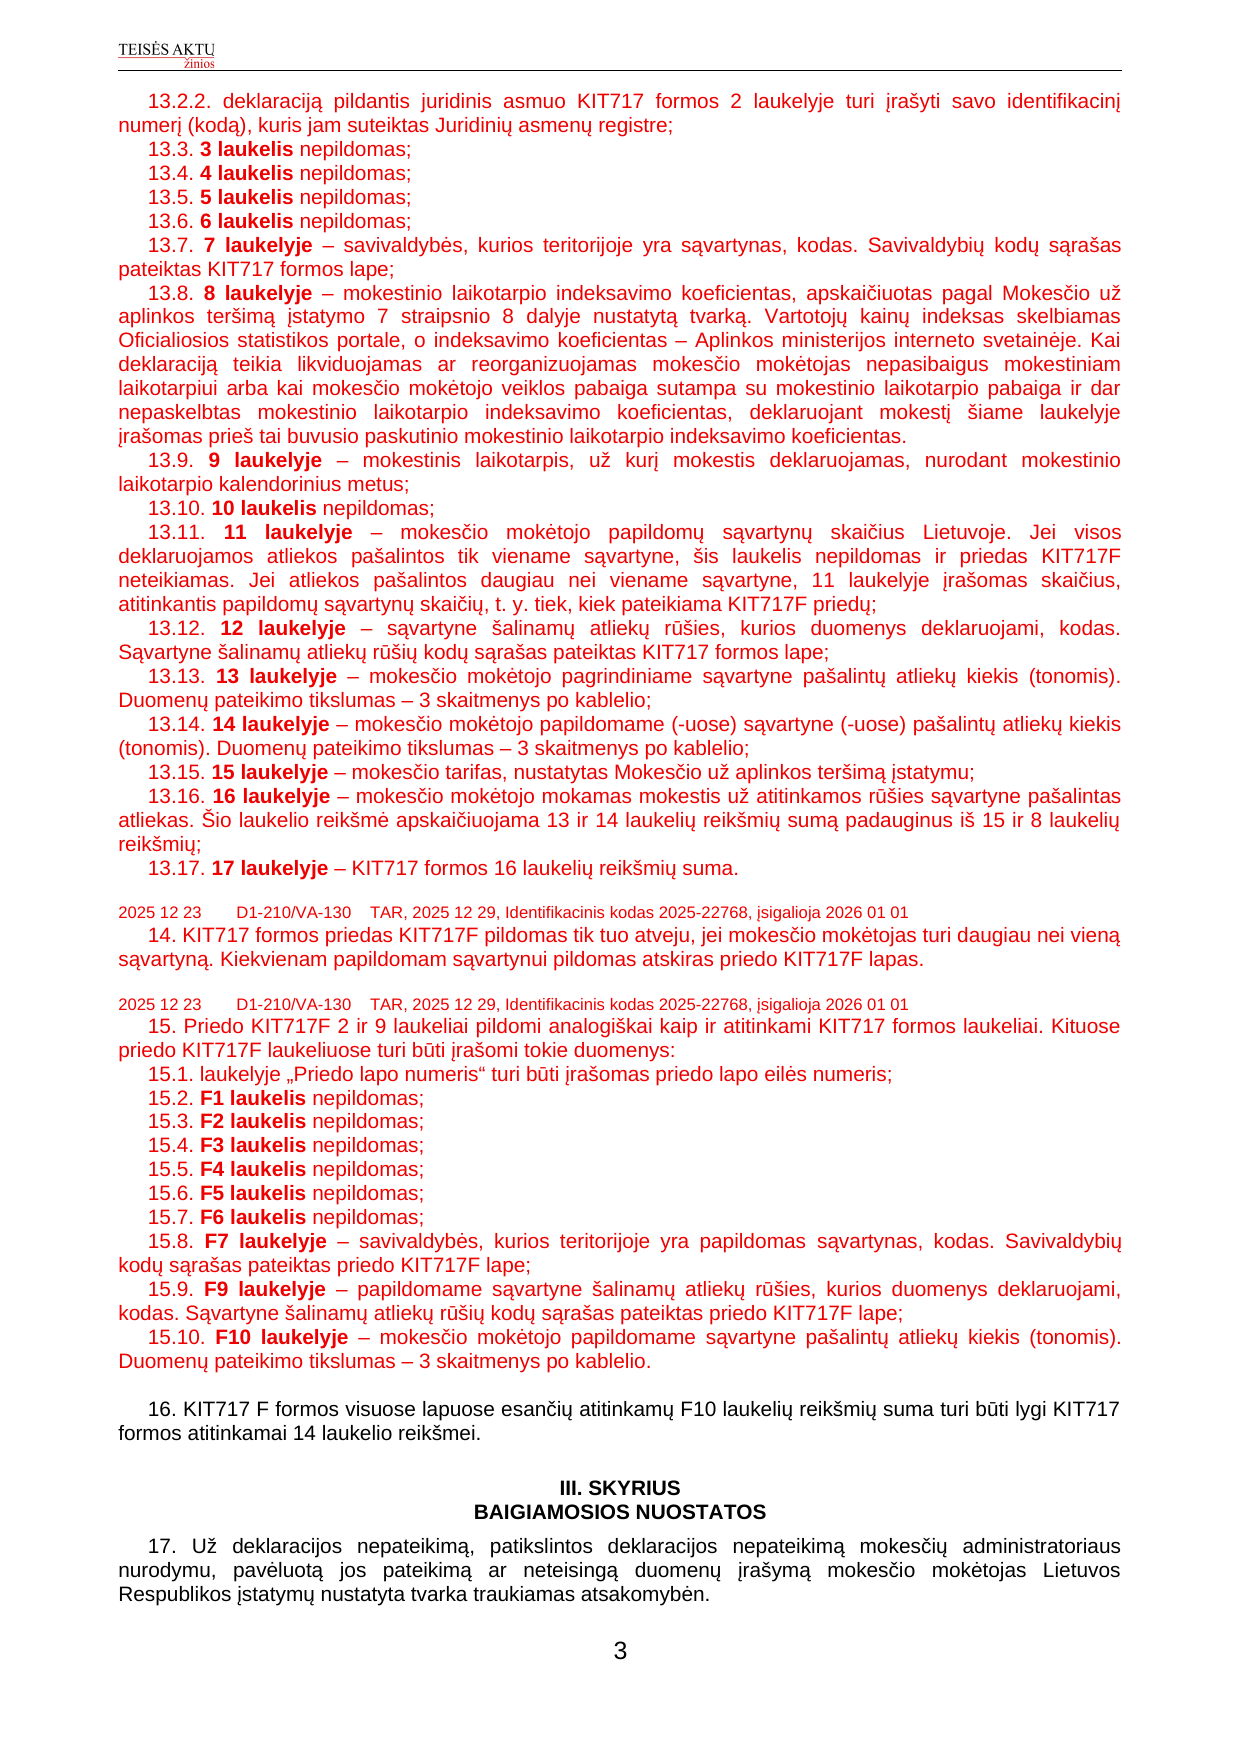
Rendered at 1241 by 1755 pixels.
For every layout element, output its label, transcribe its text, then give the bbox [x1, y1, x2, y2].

text III. SKYRIUS Baigiamosios NUOSTATOS [118, 1476, 1122, 1524]
text 15. Priedo KIT717F 2 ir 9 laukeliai pildomi analogiškai kaip ir atitinkami KIT717 formos laukeliai. Kituose priedo KIT717F laukeliuose turi būti įrašomi tokie duomenys: [118, 1013, 1122, 1061]
text 13.7. 7 laukelyje – savivaldybės, kurios teritorijoje yra sąvartynas, kodas. Savivaldybių kodų sąrašas pateiktas KIT717 formos lape; [118, 232, 1122, 280]
text 13.17. 17 laukelyje – KIT717 formos 16 laukelių reikšmių suma. [118, 855, 1122, 879]
text 13.2.2. deklaraciją pildantis juridinis asmuo KIT717 formos 2 laukelyje turi įrašyti savo identifikacinį numerį (kodą), kuris jam suteiktas Juridinių asmenų registre; [118, 89, 1122, 137]
text 13.13. 13 laukelyje – mokesčio mokėtojo pagrindiniame sąvartyne pašalintų atliekų kiekis (tonomis). Duomenų pateikimo tikslumas – 3 skaitmenys po kablelio; [118, 664, 1122, 712]
text 15.5. F4 laukelis nepildomas; [118, 1157, 1122, 1181]
text 13.9. 9 laukelyje – mokestinis laikotarpis, už kurį mokestis deklaruojamas, nurodant mokestinio laikotarpio kalendorinius metus; [118, 448, 1122, 496]
text 15.1. laukelyje „Priedo lapo numeris“ turi būti įrašomas priedo lapo eilės numeris; [118, 1061, 1122, 1085]
text 16. KIT717 F formos visuose lapuose esančių atitinkamų F10 laukelių reikšmių suma turi būti lygi KIT717 formos atitinkamai 14 laukelio reikšmei. [118, 1397, 1122, 1445]
text 15.6. F5 laukelis nepildomas; [118, 1181, 1122, 1205]
text 14. KIT717 formos priedas KIT717F pildomas tik tuo atveju, jei mokesčio mokėtojas turi daugiau nei vieną sąvartyną. Kiekvienam papildomam sąvartynui pildomas atskiras priedo KIT717F lapas. [118, 922, 1122, 970]
text 15.9. F9 laukelyje – papildomame sąvartyne šalinamų atliekų rūšies, kurios duomenys deklaruojami, kodas. Sąvartyne šalinamų atliekų rūšių kodų sąrašas pateiktas priedo KIT717F lape; [118, 1277, 1122, 1325]
text 15.4. F3 laukelis nepildomas; [118, 1133, 1122, 1157]
text 13.14. 14 laukelyje – mokesčio mokėtojo papildomame (-uose) sąvartyne (-uose) pašalintų atliekų kiekis (tonomis). Duomenų pateikimo tikslumas – 3 skaitmenys po kablelio; [118, 712, 1122, 759]
text 13.8. 8 laukelyje – mokestinio laikotarpio indeksavimo koeficientas, apskaičiuotas pagal Mokesčio už aplinkos teršimą įstatymo 7 straipsnio 8 dalyje nustatytą tvarką. Vartotojų kainų indeksas skelbiamas Oficialiosios statistikos portale, o indeksavimo koeficientas – Aplinkos ministerijos interneto svetainėje. Kai deklaraciją teikia likviduojamas ar reorganizuojamas mokesčio mokėtojas nepasibaigus mokestiniam laikotarpiui arba kai mokesčio mokėtojo veiklos pabaiga sutampa su mokestinio laikotarpio pabaiga ir dar nepaskelbtas mokestinio laikotarpio indeksavimo koeficientas, deklaruojant mokestį šiame laukelyje įrašomas prieš tai buvusio paskutinio mokestinio laikotarpio indeksavimo koeficientas. [118, 280, 1122, 448]
text 13.3. 3 laukelis nepildomas; [118, 137, 1122, 161]
text 2025 12 23 D1-210/VA-130 TAR, 2025 12 29, Identifikacinis kodas 2025-22768, įsigalioja 2026 01 01 [118, 903, 1122, 922]
text 13.12. 12 laukelyje – sąvartyne šalinamų atliekų rūšies, kurios duomenys deklaruojami, kodas. Sąvartyne šalinamų atliekų rūšių kodų sąrašas pateiktas KIT717 formos lape; [118, 616, 1122, 664]
text 15.8. F7 laukelyje – savivaldybės, kurios teritorijoje yra papildomas sąvartynas, kodas. Savivaldybių kodų sąrašas pateiktas priedo KIT717F lape; [118, 1229, 1122, 1277]
text 13.15. 15 laukelyje – mokesčio tarifas, nustatytas Mokesčio už aplinkos teršimą įstatymu; [118, 759, 1122, 783]
text 2025 12 23 D1-210/VA-130 TAR, 2025 12 29, Identifikacinis kodas 2025-22768, įsigalioja 2026 01 01 [118, 994, 1122, 1013]
text 13.4. 4 laukelis nepildomas; [118, 161, 1122, 184]
text 13.5. 5 laukelis nepildomas; [118, 184, 1122, 208]
text 13.16. 16 laukelyje – mokesčio mokėtojo mokamas mokestis už atitinkamos rūšies sąvartyne pašalintas atliekas. Šio laukelio reikšmė apskaičiuojama 13 ir 14 laukelių reikšmių sumą padauginus iš 15 ir 8 laukelių reikšmių; [118, 783, 1122, 855]
text 13.6. 6 laukelis nepildomas; [118, 208, 1122, 232]
text 15.3. F2 laukelis nepildomas; [118, 1109, 1122, 1133]
text 13.10. 10 laukelis nepildomas; [118, 496, 1122, 520]
text 15.10. F10 laukelyje – mokesčio mokėtojo papildomame sąvartyne pašalintų atliekų kiekis (tonomis). Duomenų pateikimo tikslumas – 3 skaitmenys po kablelio. [118, 1325, 1122, 1373]
text 17. Už deklaracijos nepateikimą, patikslintos deklaracijos nepateikimą mokesčių administratoriaus nurodymu, pavėluotą jos pateikimą ar neteisingą duomenų įrašymą mokesčio mokėtojas Lietuvos Respublikos įstatymų nustatyta tvarka traukiamas atsakomybėn. [118, 1534, 1122, 1606]
text 15.7. F6 laukelis nepildomas; [118, 1205, 1122, 1229]
text 15.2. F1 laukelis nepildomas; [118, 1085, 1122, 1109]
text 13.11. 11 laukelyje – mokesčio mokėtojo papildomų sąvartynų skaičius Lietuvoje. Jei visos deklaruojamos atliekos pašalintos tik viename sąvartyne, šis laukelis nepildomas ir priedas KIT717F neteikiamas. Jei atliekos pašalintos daugiau nei viename sąvartyne, 11 laukelyje įrašomas skaičius, atitinkantis papildomų sąvartynų skaičių, t. y. tiek, kiek pateikiama KIT717F priedų; [118, 520, 1122, 616]
